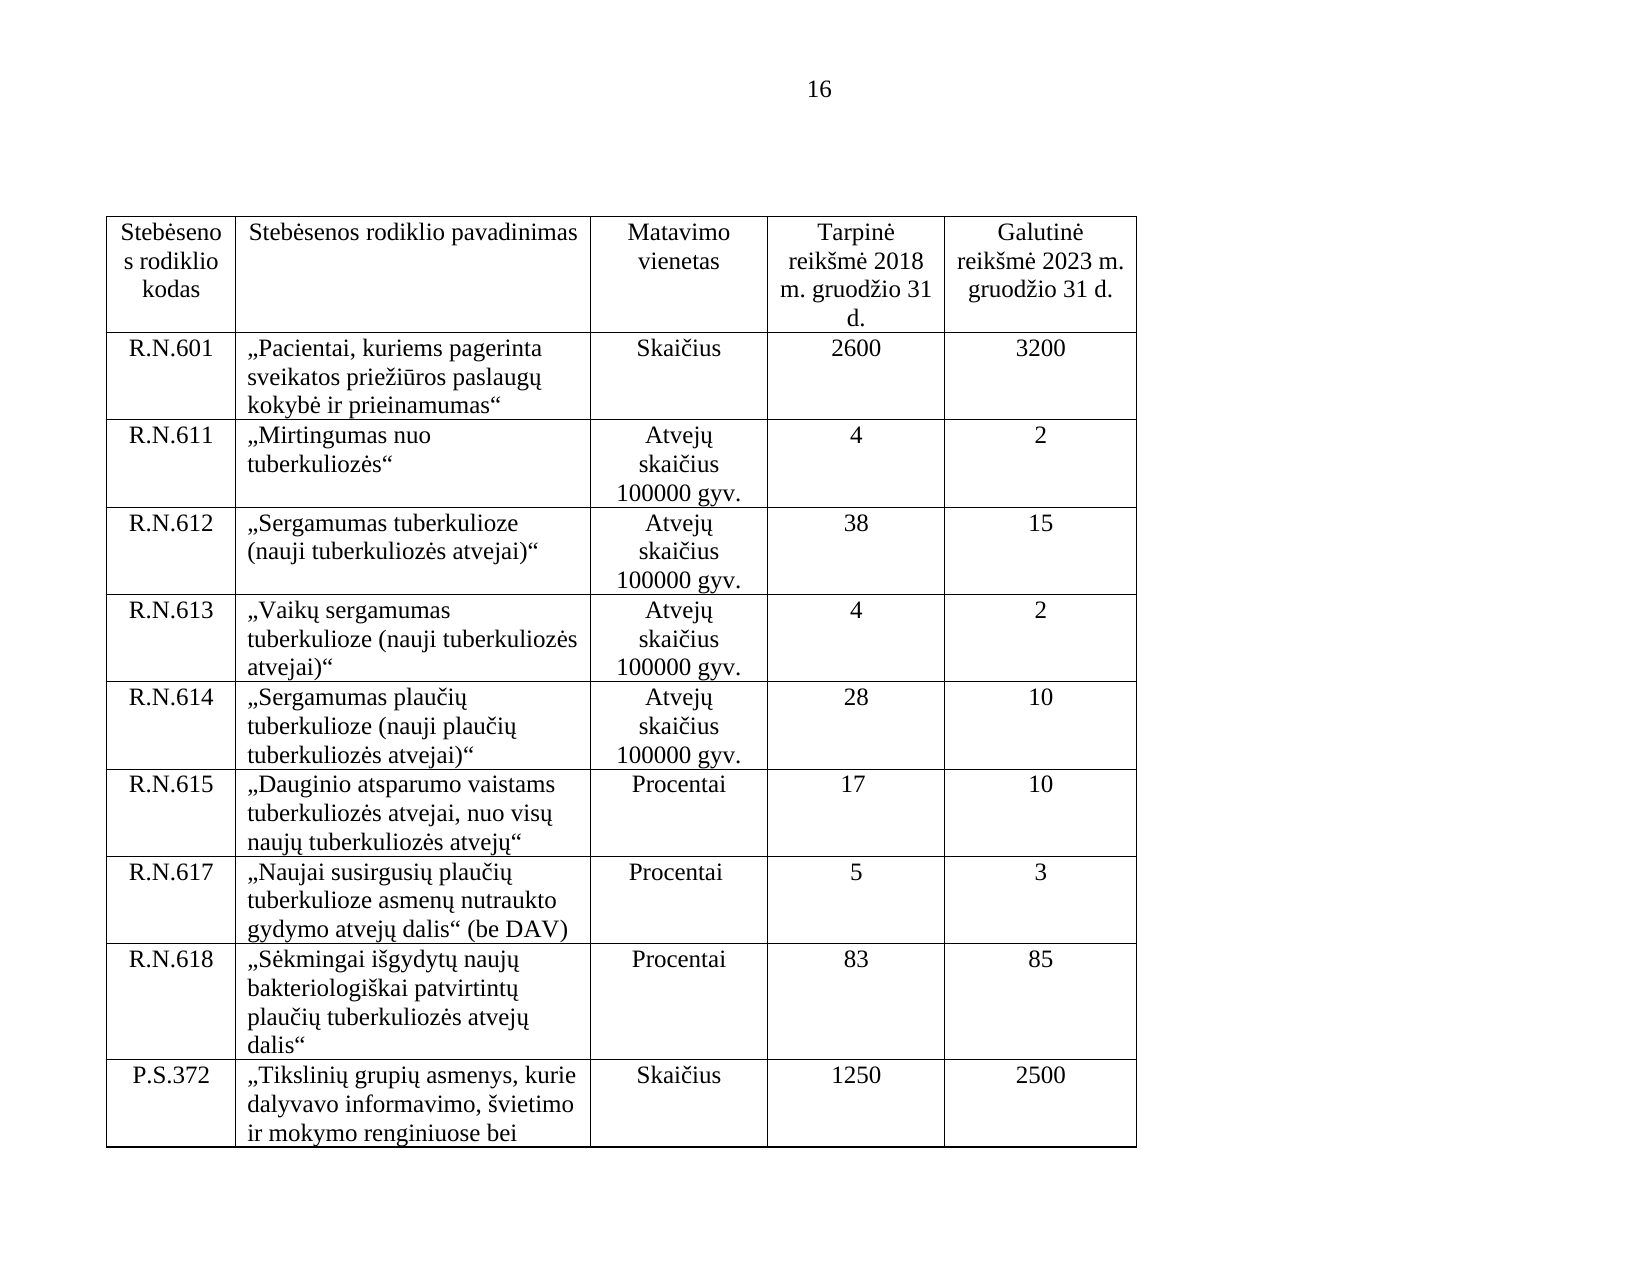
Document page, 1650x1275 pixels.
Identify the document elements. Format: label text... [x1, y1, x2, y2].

table_header Matavimo vienetas [591, 217, 767, 332]
table_cell „Pacientai, kuriems pagerinta sveikatos priežiūros paslaugų kokybė ir prieinamumas“ [236, 333, 590, 419]
table_cell R.N.617 [107, 857, 235, 943]
table_cell 3 [945, 857, 1136, 943]
table_cell P.S.372 [107, 1060, 235, 1146]
table_header Stebėsenos rodiklio kodas [107, 217, 235, 332]
table_header Tarpinė reikšmė 2018 m. gruodžio 31 d. [768, 217, 944, 332]
table_cell 83 [768, 944, 944, 1059]
table_header Stebėsenos rodiklio pavadinimas [236, 217, 590, 332]
table_cell „Naujai susirgusių plaučių tuberkulioze asmenų nutraukto gydymo atvejų dalis“ (be DAV) [236, 857, 590, 943]
table_cell 2600 [768, 333, 944, 419]
table_cell Skaičius [591, 333, 767, 419]
table_cell 4 [768, 420, 944, 507]
table_header Galutinė reikšmė 2023 m. gruodžio 31 d. [945, 217, 1136, 332]
table_cell 38 [768, 508, 944, 594]
table_cell „Sergamumas tuberkulioze (nauji tuberkuliozės atvejai)“ [236, 508, 590, 594]
table_cell R.N.618 [107, 944, 235, 1059]
table_cell „Sėkmingai išgydytų naujų bakteriologiškai patvirtintų plaučių tuberkuliozės atvejų dalis“ [236, 944, 590, 1059]
table_cell Procentai [591, 857, 767, 943]
table_cell „Sergamumas plaučių tuberkulioze (nauji plaučių tuberkuliozės atvejai)“ [236, 682, 590, 768]
table_cell Skaičius [591, 1060, 767, 1146]
table_cell 2 [945, 420, 1136, 507]
table_cell „Dauginio atsparumo vaistams tuberkuliozės atvejai, nuo visų naujų tuberkuliozės atvejų“ [236, 770, 590, 856]
table_cell Atvejų skaičius 100000 gyv. [591, 420, 767, 507]
table_cell 4 [768, 595, 944, 681]
table_cell Atvejų skaičius 100000 gyv. [591, 595, 767, 681]
table_cell 1250 [768, 1060, 944, 1146]
table_cell Atvejų skaičius 100000 gyv. [591, 508, 767, 594]
table_cell „Tikslinių grupių asmenys, kurie dalyvavo informavimo, švietimo ir mokymo renginiuose bei [236, 1060, 590, 1146]
table_cell Procentai [591, 770, 767, 856]
table_cell 2 [945, 595, 1136, 681]
table_cell 28 [768, 682, 944, 768]
table_cell 2500 [945, 1060, 1136, 1146]
table_cell R.N.611 [107, 420, 235, 507]
table_cell R.N.615 [107, 770, 235, 856]
table_cell Atvejų skaičius 100000 gyv. [591, 682, 767, 768]
table_cell 10 [945, 682, 1136, 768]
table_cell 17 [768, 770, 944, 856]
table_cell „Vaikų sergamumas tuberkulioze (nauji tuberkuliozės atvejai)“ [236, 595, 590, 681]
table_cell Procentai [591, 944, 767, 1059]
table_cell R.N.614 [107, 682, 235, 768]
table_cell 10 [945, 770, 1136, 856]
table_cell R.N.613 [107, 595, 235, 681]
table_cell 3200 [945, 333, 1136, 419]
table_cell R.N.601 [107, 333, 235, 419]
table_cell 15 [945, 508, 1136, 594]
table_cell 5 [768, 857, 944, 943]
table_cell 85 [945, 944, 1136, 1059]
table_cell „Mirtingumas nuo tuberkuliozės“ [236, 420, 590, 507]
table_cell R.N.612 [107, 508, 235, 594]
